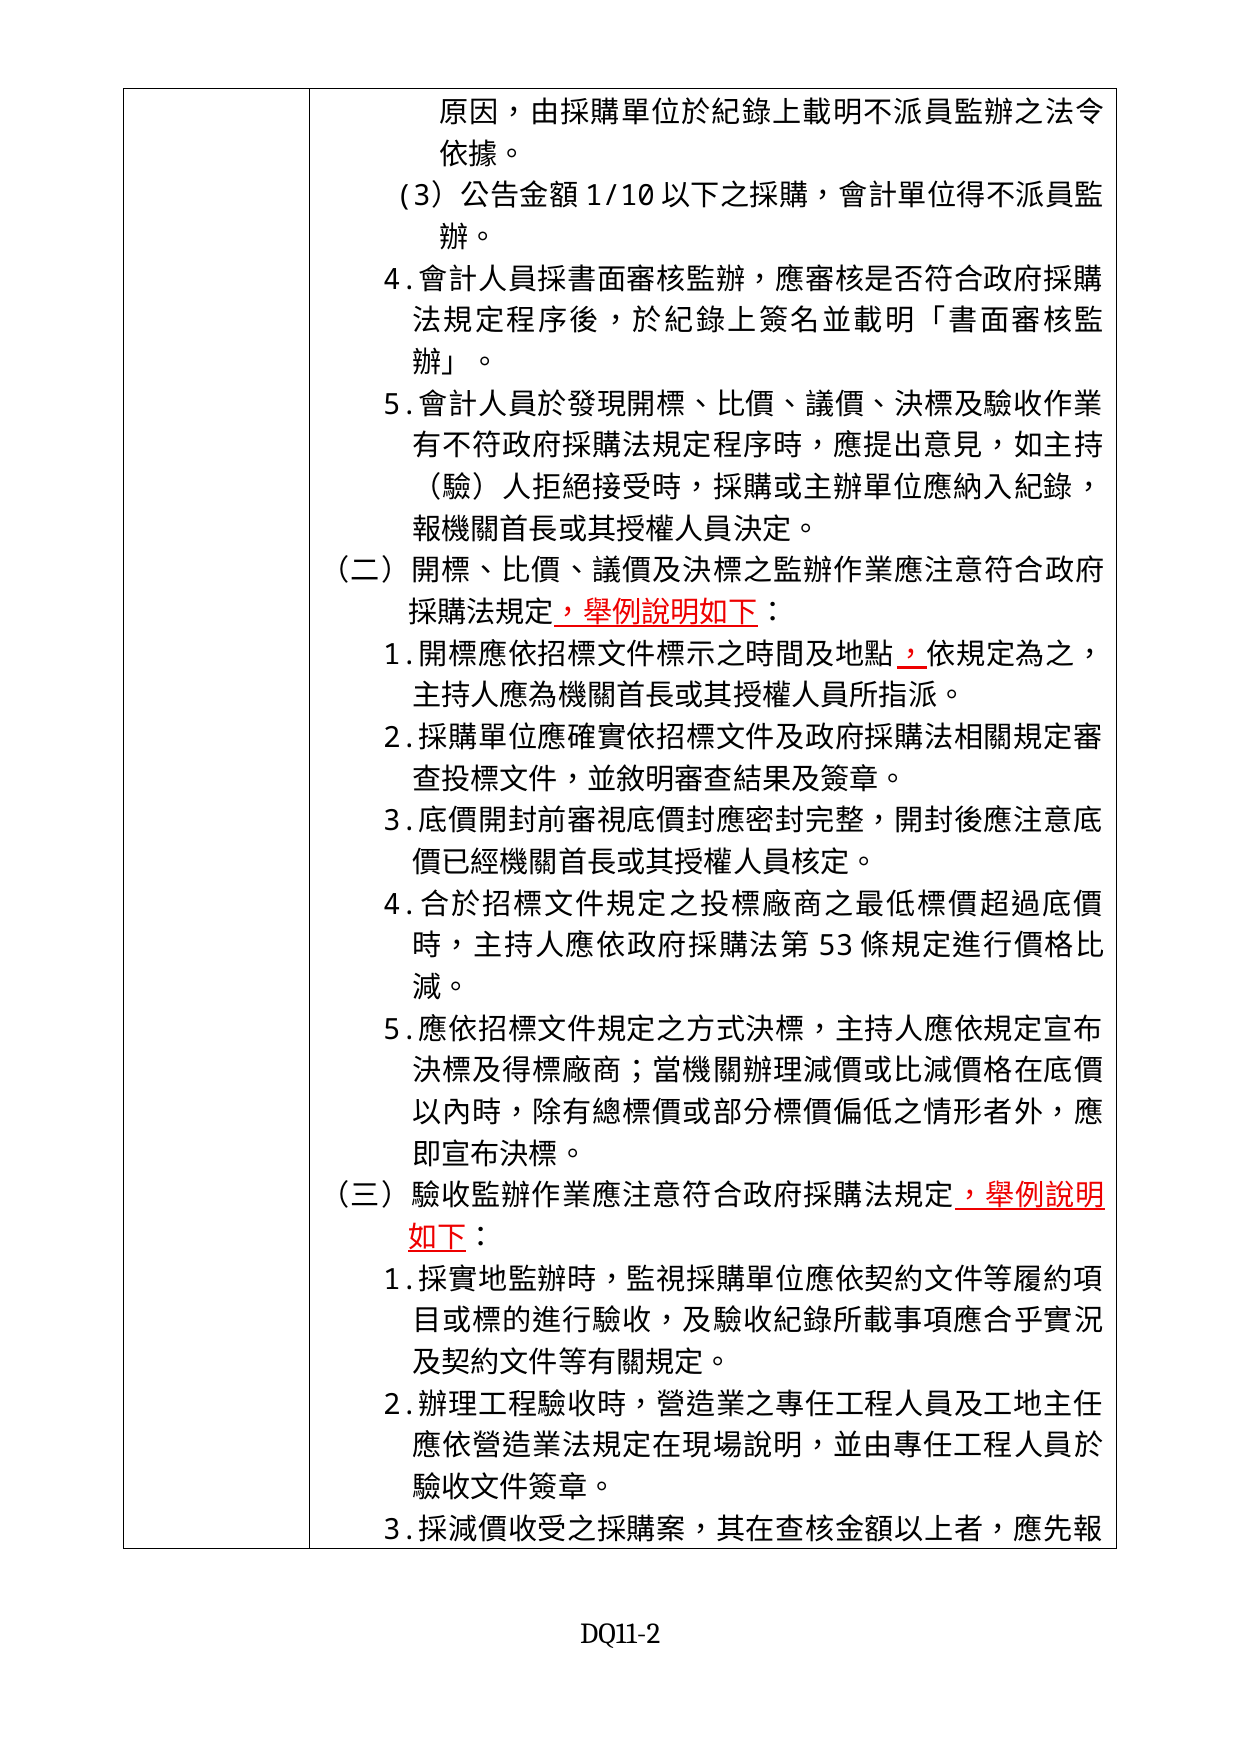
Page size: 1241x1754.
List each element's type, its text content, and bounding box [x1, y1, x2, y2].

table_cell 原因，由採購單位於紀錄上載明不派員監辦之法令依據。 (3）公告金額1/10以下之採購，會計單位得不派員監辦。 4.會計人員採書面審核監辦，應審核是否符合政府採購法規定程序後，於紀錄上簽名並載明「書面審核監辦」。 5.會計人員於發現開標、比價、議價、決標及驗收作業有不符政府採購法規定程序時，應提出意見，如主持（驗）人拒絕接受時，採購或主辦單位應納入紀錄，報機關首長或其授權人員決定。 （二）開標、比價、議價及決標之監辦作業應注意符合政府採購法規定，舉例說明如下： 1.開標應依招標文件標示之時間及地點，依規定為之，主持人應為機關首長或其授權人員所指派。 2.採購單位應確實依招標文件及政府採購法相關規定審查投標文件，並敘明審查結果及簽章。 3.底價開封前審視底價封應密封完整，開封後應注意底價已經機關首長或其授權人員核定。 4.合於招標文件規定之投標廠商之最低標價超過底價時，主持人應依政府採購法第53條規定進行價格比減。 5.應依招標文件規定之方式決標，主持人應依規定宣布決標及得標廠商；當機關辦理減價或比減價格在底價以內時，除有總標價或部分標價偏低之情形者外，應即宣布決標。 （三）驗收監辦作業應注意符合政府採購法規定，舉例說明如下： 1.採實地監辦時，監視採購單位應依契約文件等履約項目或標的進行驗收，及驗收紀錄所載事項應合乎實況及契約文件等有關規定。 2.辦理工程驗收時，營造業之專任工程人員及工地主任應依營造業法規定在現場說明，並由專任工程人員於驗收文件簽章。 3.採減價收受之採購案，其在查核金額以上者，應先報 [310, 89, 1116, 1547]
table_cell [124, 89, 309, 1547]
